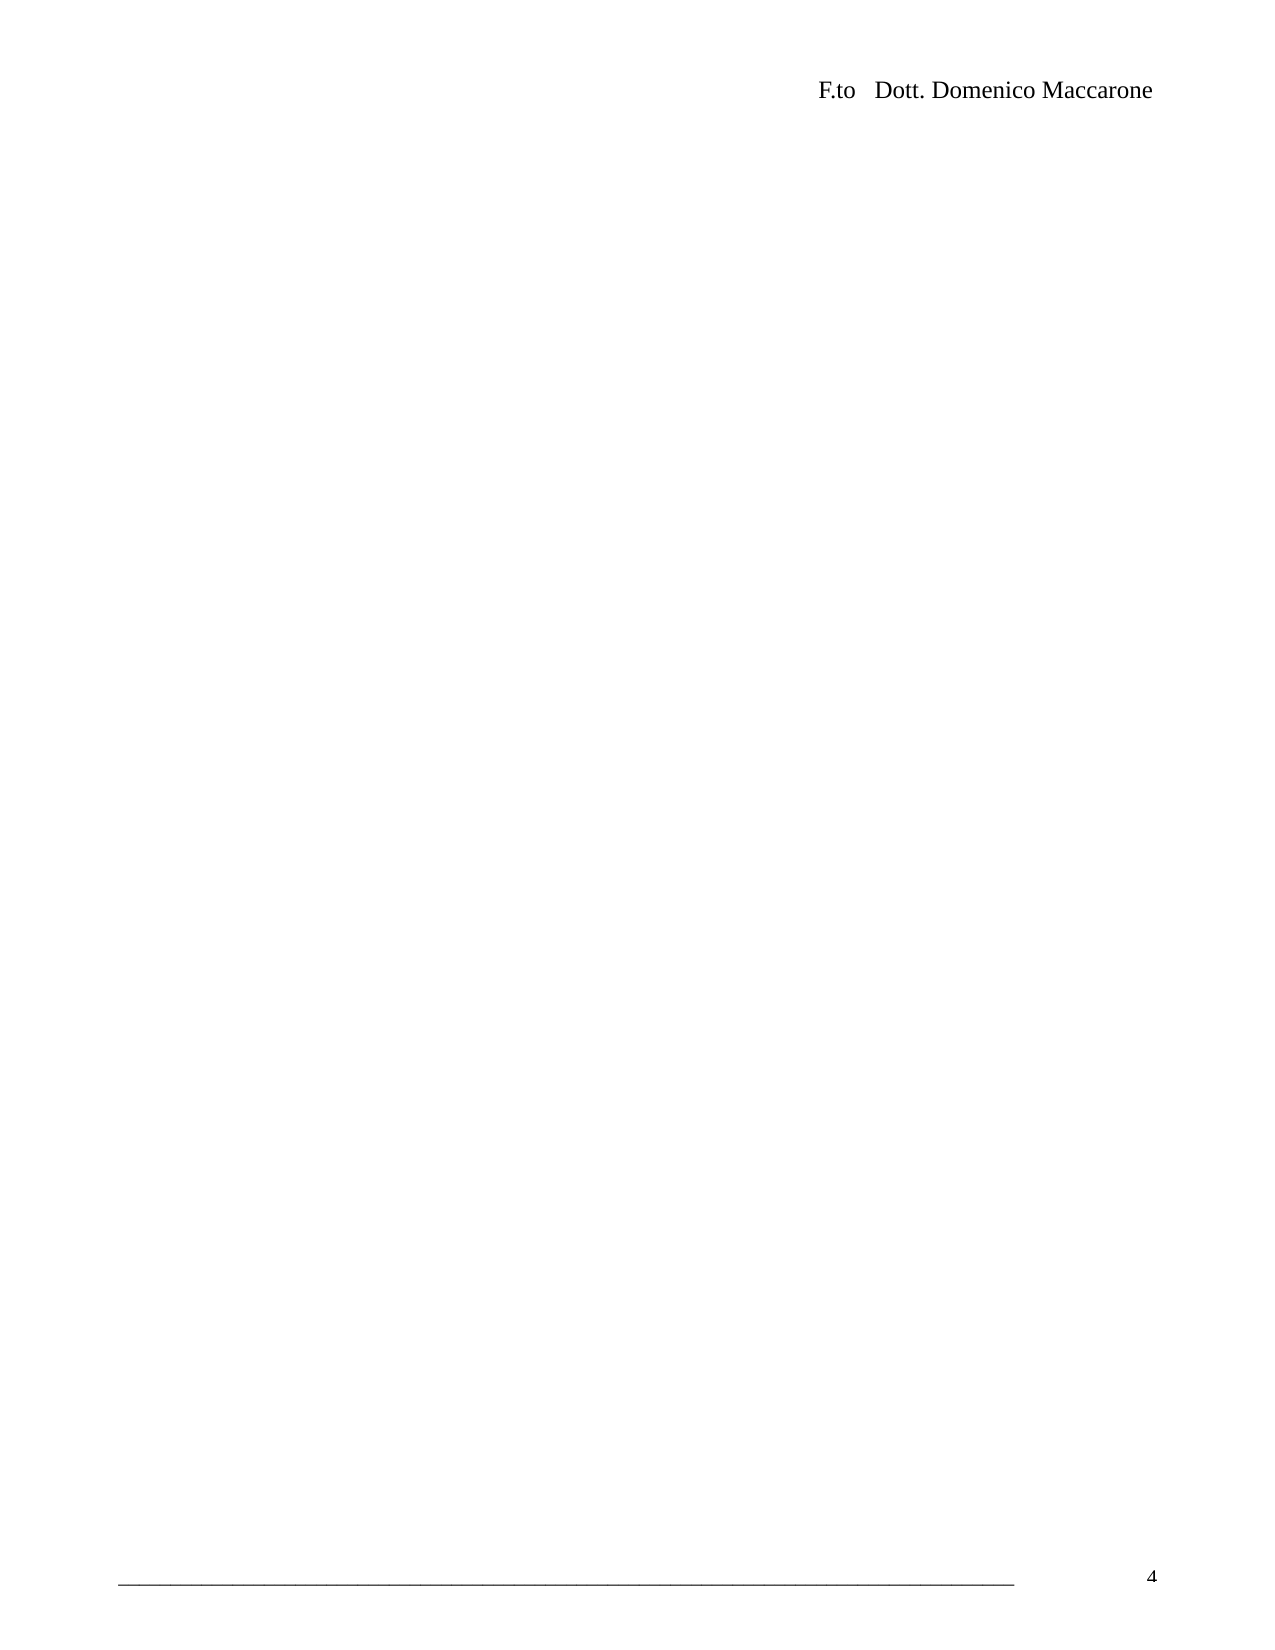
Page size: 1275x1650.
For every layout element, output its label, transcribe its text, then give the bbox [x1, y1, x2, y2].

text F.to Dott. Domenico Maccarone [118, 75, 1157, 104]
